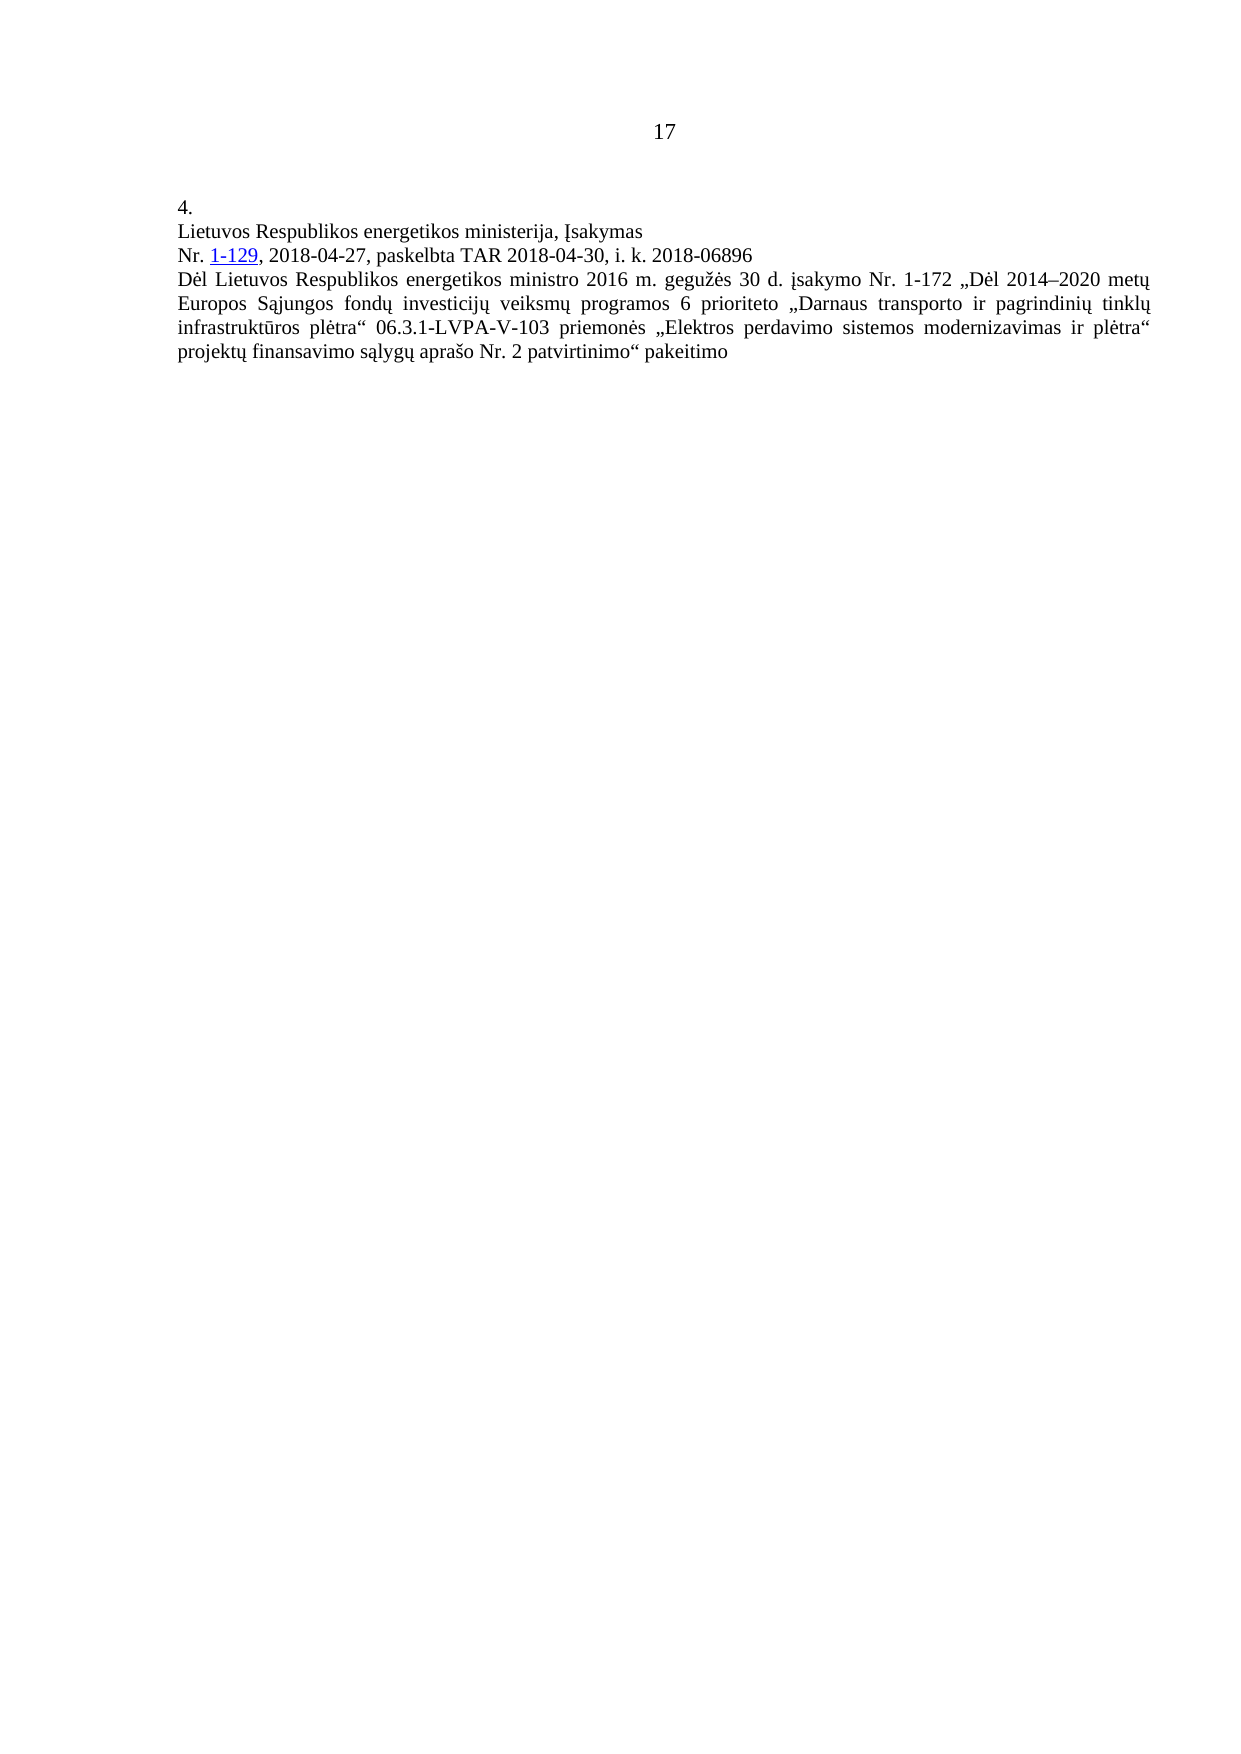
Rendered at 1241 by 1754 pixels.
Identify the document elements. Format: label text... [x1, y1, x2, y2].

text Dėl Lietuvos Respublikos energetikos ministro 2016 m. gegužės 30 d. įsakymo Nr. 1-172 „Dėl 2014–2020 metų Europos Sąjungos fondų investicijų veiksmų programos 6 prioriteto „Darnaus transporto ir pagrindinių tinklų infrastruktūros plėtra“ 06.3.1-LVPA-V-103 priemonės „Elektros perdavimo sistemos modernizavimas ir plėtra“ projektų finansavimo sąlygų aprašo Nr. 2 patvirtinimo“ pakeitimo [177, 267, 1152, 363]
text Nr. 1-129, 2018-04-27, paskelbta TAR 2018-04-30, i. k. 2018-06896 [177, 243, 1152, 267]
text Lietuvos Respublikos energetikos ministerija, Įsakymas [177, 219, 1152, 243]
text 4. [177, 195, 1152, 219]
